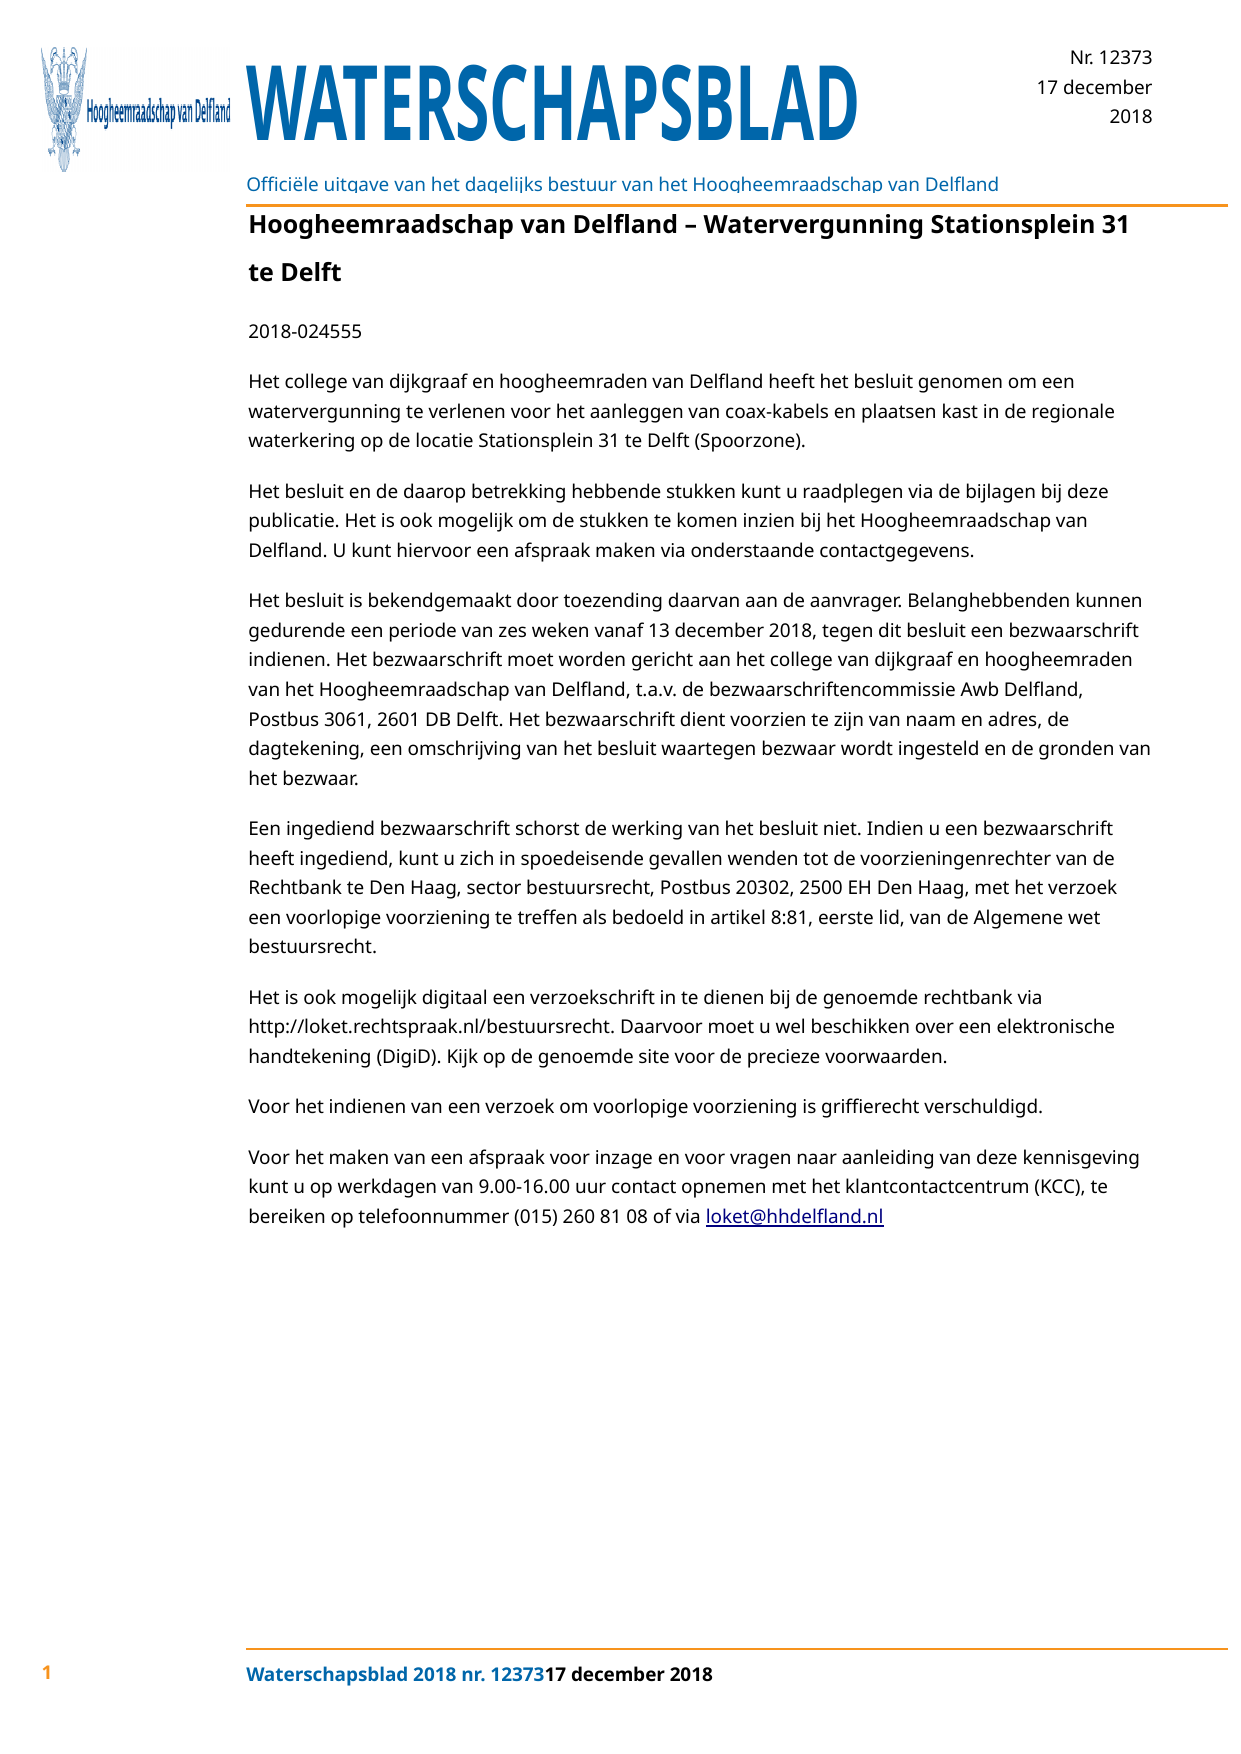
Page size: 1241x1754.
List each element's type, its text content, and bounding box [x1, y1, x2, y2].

text Voor het indienen van een verzoek om voorlopige voorziening is griffierecht verschuldigd. [248, 1094, 1152, 1119]
text Het college van dijkgraaf en hoogheemraden van Delfland heeft het besluit genomen om een watervergunning te verlenen voor het aanleggen van coax-kabels en plaatsen kast in de regionale waterkering op de locatie Stationsplein 31 te Delft (Spoorzone). [248, 368, 1152, 453]
text Het besluit en de daarop betrekking hebbende stukken kunt u raadplegen via de bijlagen bij deze publicatie. Het is ook mogelijk om de stukken te komen inzien bij het Hoogheemraadschap van Delfland. U kunt hiervoor een afspraak maken via onderstaande contactgegevens. [248, 478, 1152, 563]
text Het besluit is bekendgemaakt door toezending daarvan aan de aanvrager. Belanghebbenden kunnen gedurende een periode van zes weken vanaf 13 december 2018, tegen dit besluit een bezwaarschrift indienen. Het bezwaarschrift moet worden gericht aan het college van dijkgraaf en hoogheemraden van het Hoogheemraadschap van Delfland, t.a.v. de bezwaarschriftencommissie Awb Delfland, Postbus 3061, 2601 DB Delft. Het bezwaarschrift dient voorzien te zijn van naam en adres, de dagtekening, een omschrijving van het besluit waartegen bezwaar wordt ingesteld en de gronden van het bezwaar. [248, 587, 1152, 791]
text Een ingediend bezwaarschrift schorst de werking van het besluit niet. Indien u een bezwaarschrift heeft ingediend, kunt u zich in spoedeisende gevallen wenden tot de voorzieningenrechter van de Rechtbank te Den Haag, sector bestuursrecht, Postbus 20302, 2500 EH Den Haag, met het verzoek een voorlopige voorziening te treffen als bedoeld in artikel 8:81, eerste lid, van de Algemene wet bestuursrecht. [248, 815, 1152, 959]
text Het is ook mogelijk digitaal een verzoekschrift in te dienen bij de genoemde rechtbank via http://loket.rechtspraak.nl/bestuursrecht. Daarvoor moet u wel beschikken over een elektronische handtekening (DigiD). Kijk op de genoemde site voor de precieze voorwaarden. [248, 984, 1152, 1069]
text 2018-024555 [248, 318, 1152, 344]
text Hoogheemraadschap van Delfland – Watervergunning Stationsplein 31 te Delft [248, 207, 1152, 288]
text Voor het maken van een afspraak voor inzage en voor vragen naar aanleiding van deze kennisgeving kunt u op werkdagen van 9.00-16.00 uur contact opnemen met het klantcontactcentrum (KCC), te bereiken op telefoonnummer (015) 260 81 08 of via loket@hhdelfland.nl [248, 1144, 1152, 1229]
picture [41, 47, 231, 172]
